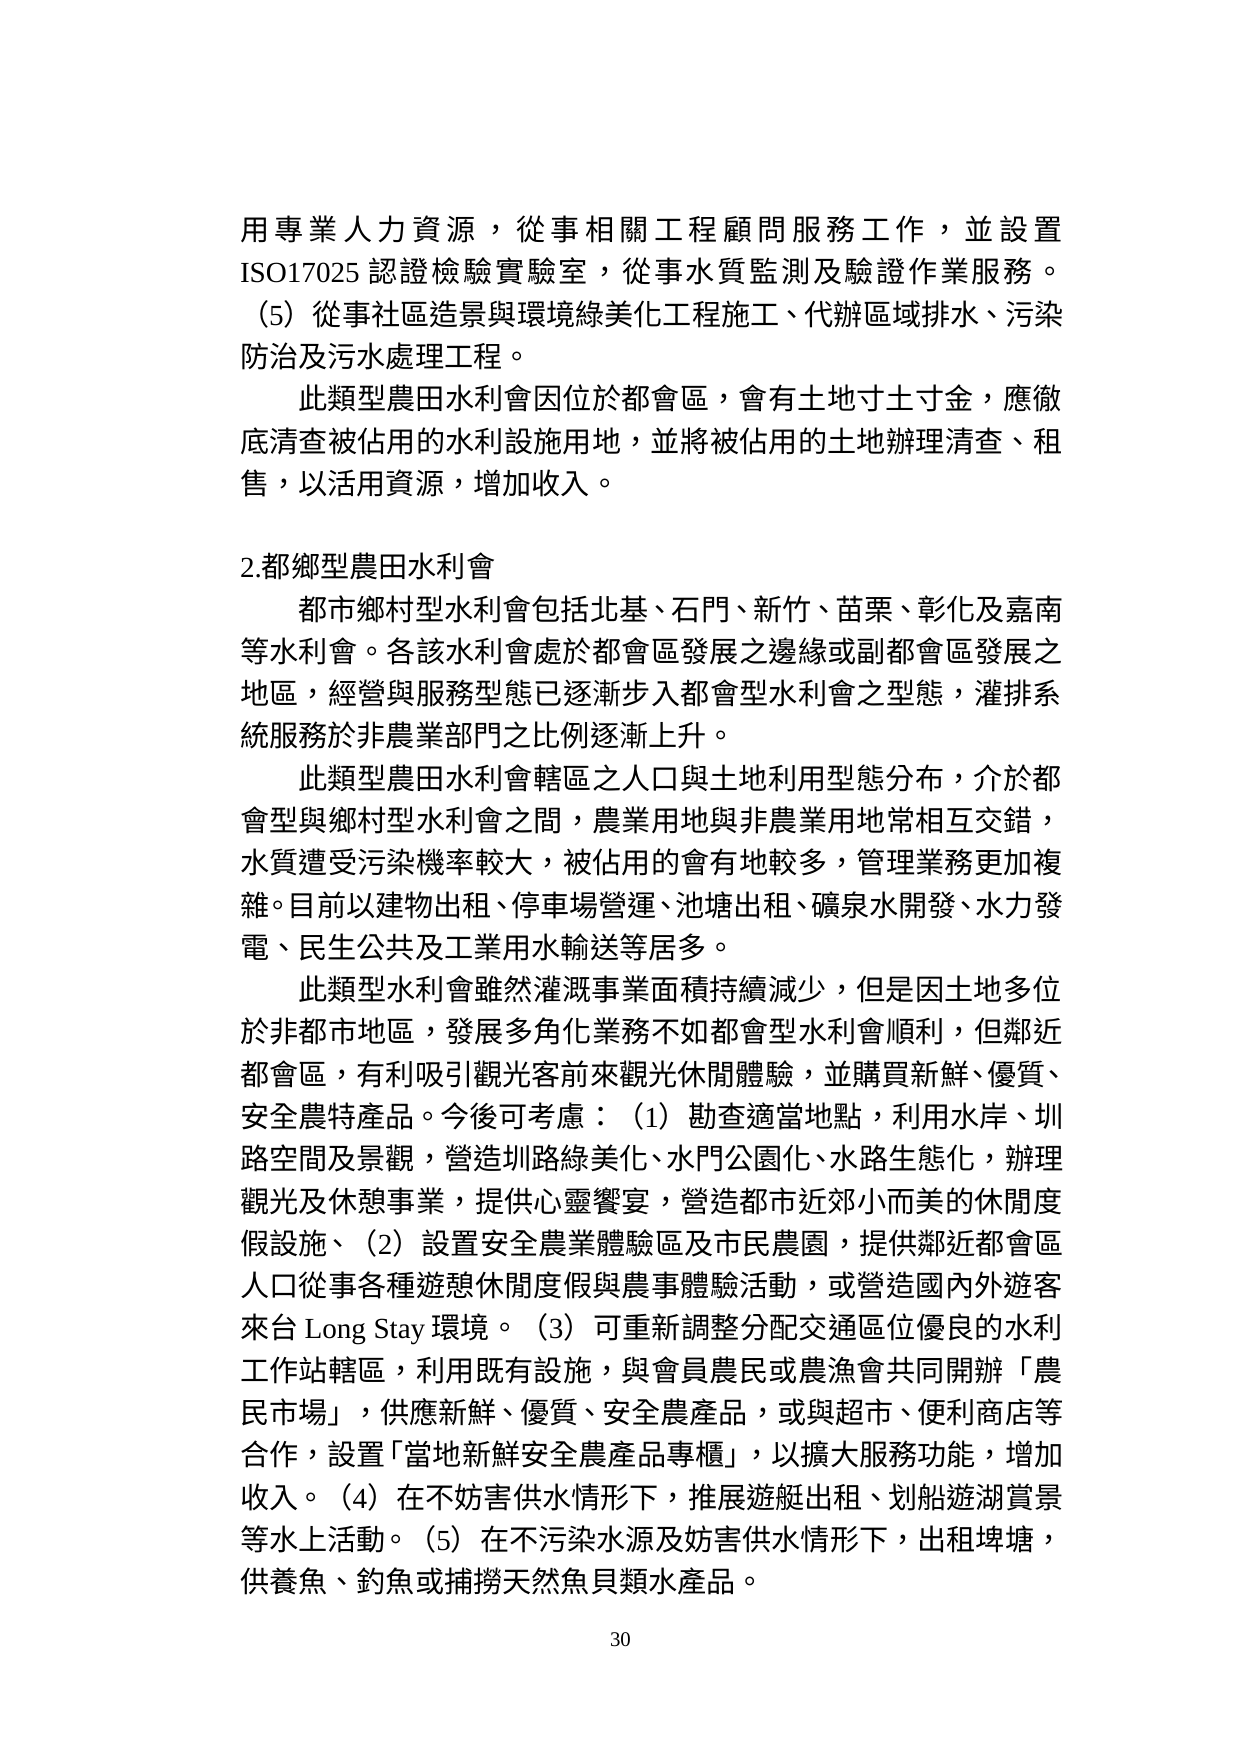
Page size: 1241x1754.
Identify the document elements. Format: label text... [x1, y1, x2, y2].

text 此類型農田水利會轄區之人口與土地利用型態分布，介於都會型與鄉村型水利會之間，農業用地與非農業用地常相互交錯，水質遭受污染機率較大，被佔用的會有地較多，管理業務更加複雜。目前以建物出租、停車場營運、池塘出租、礦泉水開發、水力發電、民生公共及工業用水輸送等居多。 [240, 755, 1063, 967]
text 此類型水利會雖然灌溉事業面積持續減少，但是因土地多位於非都市地區，發展多角化業務不如都會型水利會順利，但鄰近都會區，有利吸引觀光客前來觀光休閒體驗，並購買新鮮、優質、安全農特產品。今後可考慮：（1）勘查適當地點，利用水岸、圳路空間及景觀，營造圳路綠美化、水門公園化、水路生態化，辦理觀光及休憩事業，提供心靈饗宴，營造都市近郊小而美的休閒度假設施、（2）設置安全農業體驗區及市民農園，提供鄰近都會區人口從事各種遊憩休閒度假與農事體驗活動，或營造國內外遊客來台Long Stay環境。（3）可重新調整分配交通區位優良的水利工作站轄區，利用既有設施，與會員農民或農漁會共同開辦「農民市場」，供應新鮮、優質、安全農產品，或與超市、便利商店等合作，設置「當地新鮮安全農產品專櫃」，以擴大服務功能，增加收入。（4）在不妨害供水情形下，推展遊艇出租、划船遊湖賞景等水上活動。（5）在不污染水源及妨害供水情形下，出租埤塘，供養魚、釣魚或捕撈天然魚貝類水產品。 [240, 967, 1063, 1601]
text 2.都鄉型農田水利會 [240, 544, 1063, 586]
text 此類型水利會因財務狀況較佳，加上灌溉事業面積大量減少，為發展多角化業務較多者。由於都市化發展，此類型水利會原有之水利用地及建物，得以變更用途，目前以土地出租、建物出租、停車場營運、池塘出租、民生公共及工業用水輸送等居多。今後可考慮：（1）勘查適當地點，利用水岸、圳路空間及景觀，營造圳路綠美化，辦理觀光及休憩事業，提供心靈饗宴，營造都市休閒農業度假設施，並提供國際人士來台Long Stay環境。（2）開發安全農業體驗區或設置市民農園，供都市人口從事各種遊憩休閒度假與農事體驗活動。（3）利用既有建物設施與會員農民及農漁會共同開辦「農民市場」，供應新鮮、優質、安全農產品。（4）善用專業人力資源，從事相關工程顧問服務工作，並設置ISO17025認證檢驗實驗室，從事水質監測及驗證作業服務。（5）從事社區造景與環境綠美化工程施工、代辦區域排水、污染防治及污水處理工程。 [240, 207, 1063, 376]
text 此類型農田水利會因位於都會區，會有土地寸土寸金，應徹底清查被佔用的水利設施用地，並將被佔用的土地辦理清查、租售，以活用資源，增加收入。 [240, 376, 1063, 503]
text 都市鄉村型水利會包括北基、石門、新竹、苗栗、彰化及嘉南等水利會。各該水利會處於都會區發展之邊緣或副都會區發展之地區，經營與服務型態已逐漸步入都會型水利會之型態，灌排系統服務於非農業部門之比例逐漸上升。 [240, 586, 1063, 755]
